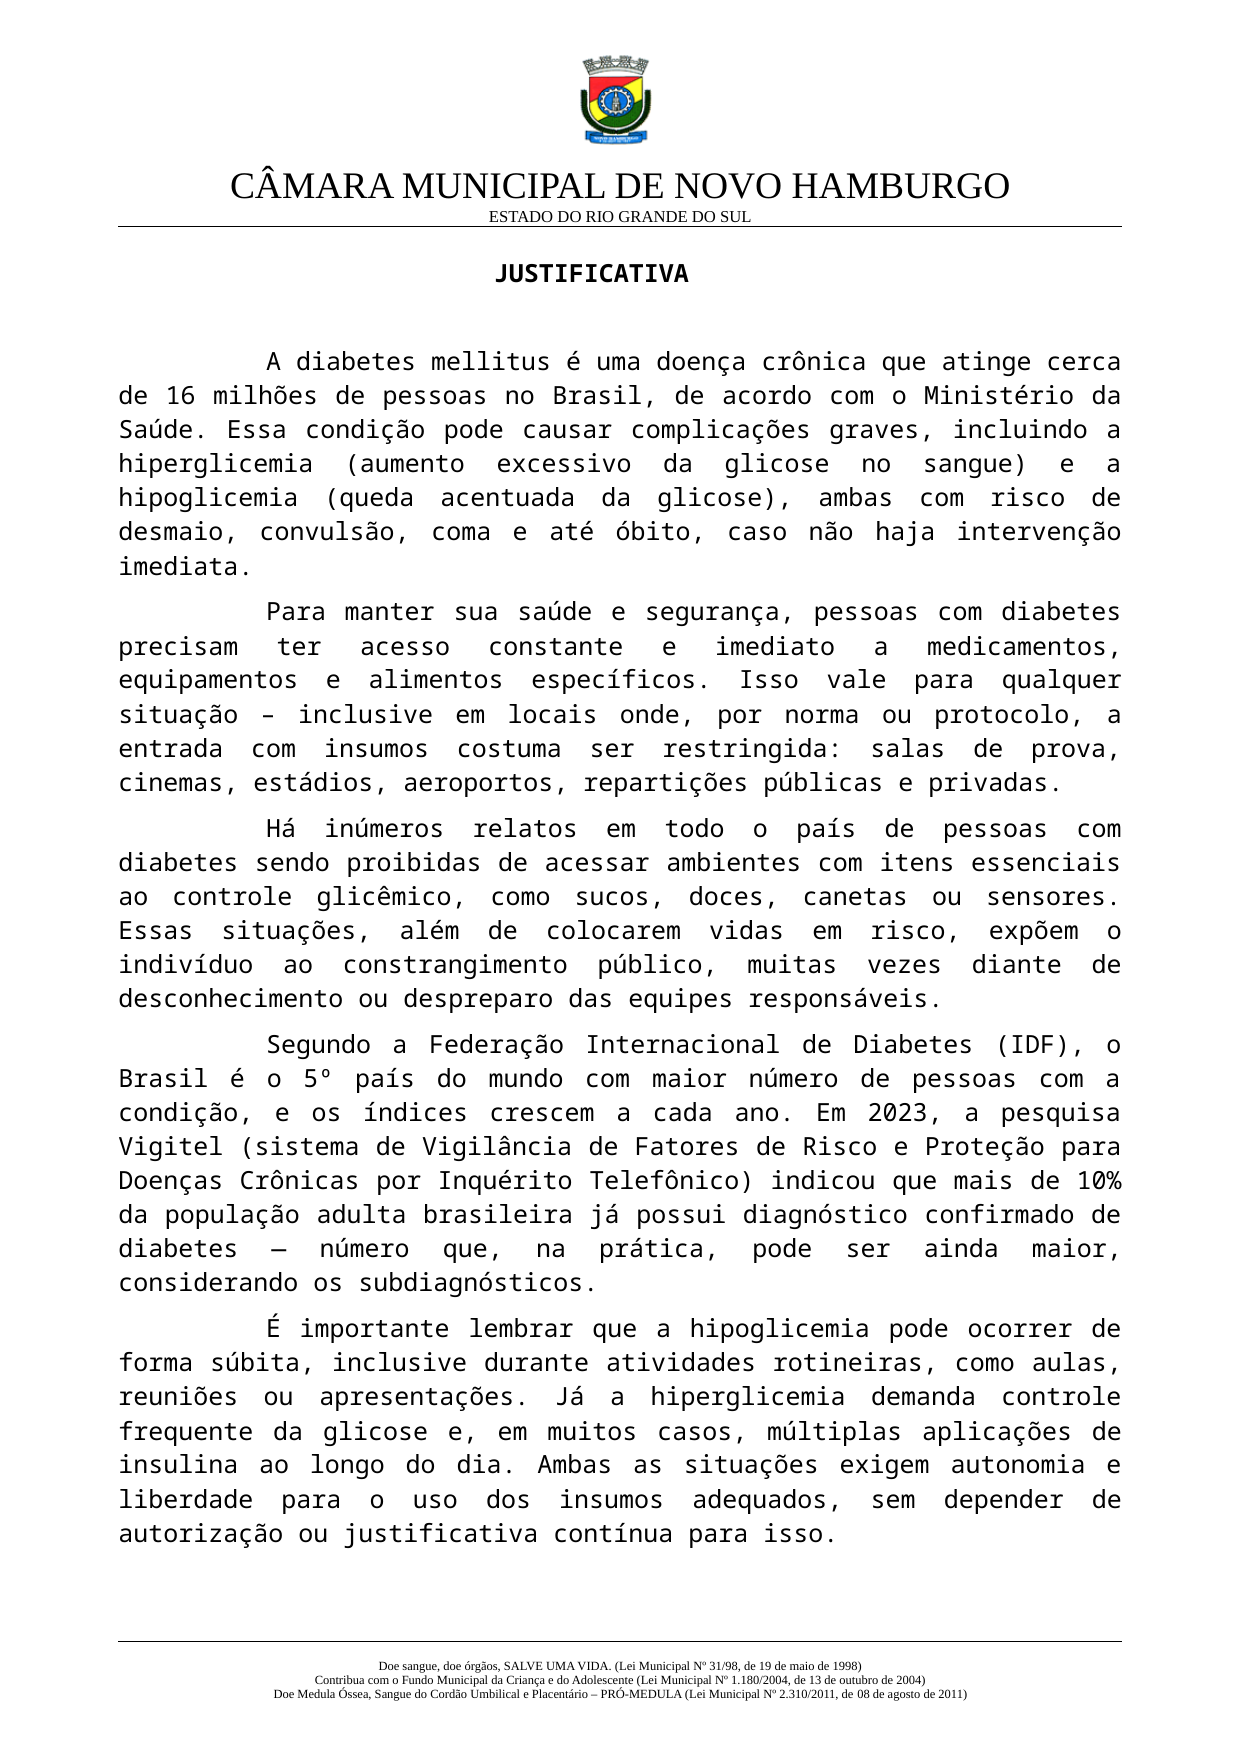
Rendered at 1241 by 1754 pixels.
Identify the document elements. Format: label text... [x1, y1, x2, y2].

text Para manter sua saúde e segurança, pessoas com diabetes precisam ter acesso constante e imediato a medicamentos, equipamentos e alimentos específicos. Isso vale para qualquer situação – inclusive em locais onde, por norma ou protocolo, a entrada com insumos costuma ser restringida: salas de prova, cinemas, estádios, aeroportos, repartições públicas e privadas. [118, 594, 1122, 798]
picture [574, 48, 655, 149]
text A diabetes mellitus é uma doença crônica que atinge cerca de 16 milhões de pessoas no Brasil, de acordo com o Ministério da Saúde. Essa condição pode causar complicações graves, incluindo a hiperglicemia (aumento excessivo da glicose no sangue) e a hipoglicemia (queda acentuada da glicose), ambas com risco de desmaio, convulsão, coma e até óbito, caso não haja intervenção imediata. [118, 344, 1122, 582]
text JUSTIFICATIVA [118, 256, 1122, 290]
text Há inúmeros relatos em todo o país de pessoas com diabetes sendo proibidas de acessar ambientes com itens essenciais ao controle glicêmico, como sucos, doces, canetas ou sensores. Essas situações, além de colocarem vidas em risco, expõem o indivíduo ao constrangimento público, muitas vezes diante de desconhecimento ou despreparo das equipes responsáveis. [118, 810, 1122, 1015]
text Segundo a Federação Internacional de Diabetes (IDF), o Brasil é o 5º país do mundo com maior número de pessoas com a condição, e os índices crescem a cada ano. Em 2023, a pesquisa Vigitel (sistema de Vigilância de Fatores de Risco e Proteção para Doenças Crônicas por Inquérito Telefônico) indicou que mais de 10% da população adulta brasileira já possui diagnóstico confirmado de diabetes — número que, na prática, pode ser ainda maior, considerando os subdiagnósticos. [118, 1027, 1122, 1299]
text É importante lembrar que a hipoglicemia pode ocorrer de forma súbita, inclusive durante atividades rotineiras, como aulas, reuniões ou apresentações. Já a hiperglicemia demanda controle frequente da glicose e, em muitos casos, múltiplas aplicações de insulina ao longo do dia. Ambas as situações exigem autonomia e liberdade para o uso dos insumos adequados, sem depender de autorização ou justificativa contínua para isso. [118, 1311, 1122, 1549]
